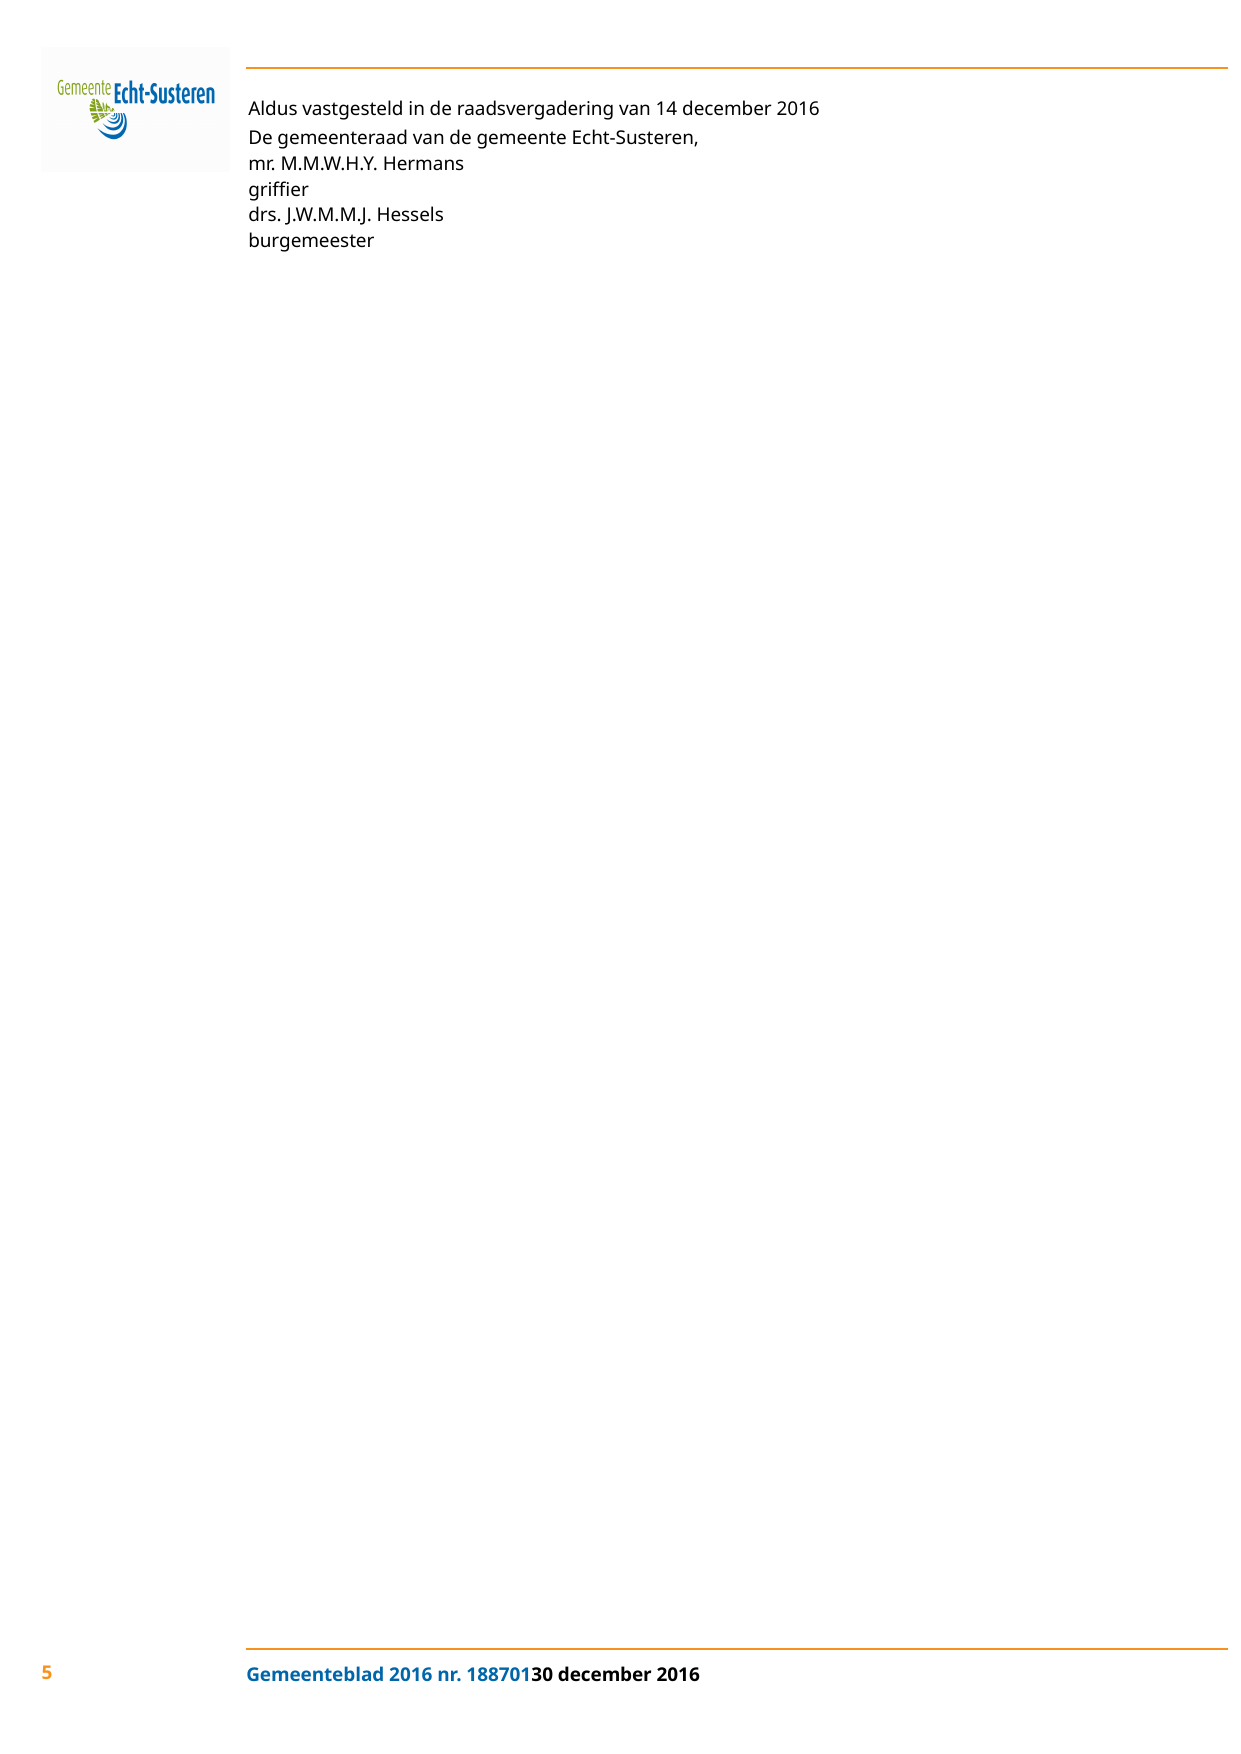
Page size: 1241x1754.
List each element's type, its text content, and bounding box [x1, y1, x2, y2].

text Aldus vastgesteld in de raadsvergadering van 14 december 2016 [248, 95, 1152, 121]
text burgemeester [248, 227, 1152, 253]
text mr. M.M.W.H.Y. Hermans [248, 150, 1152, 176]
text De gemeenteraad van de gemeente Echt-Susteren, [248, 124, 1152, 150]
text griffier [248, 176, 1152, 202]
picture [41, 47, 231, 172]
text drs. J.W.M.M.J. Hessels [248, 202, 1152, 227]
